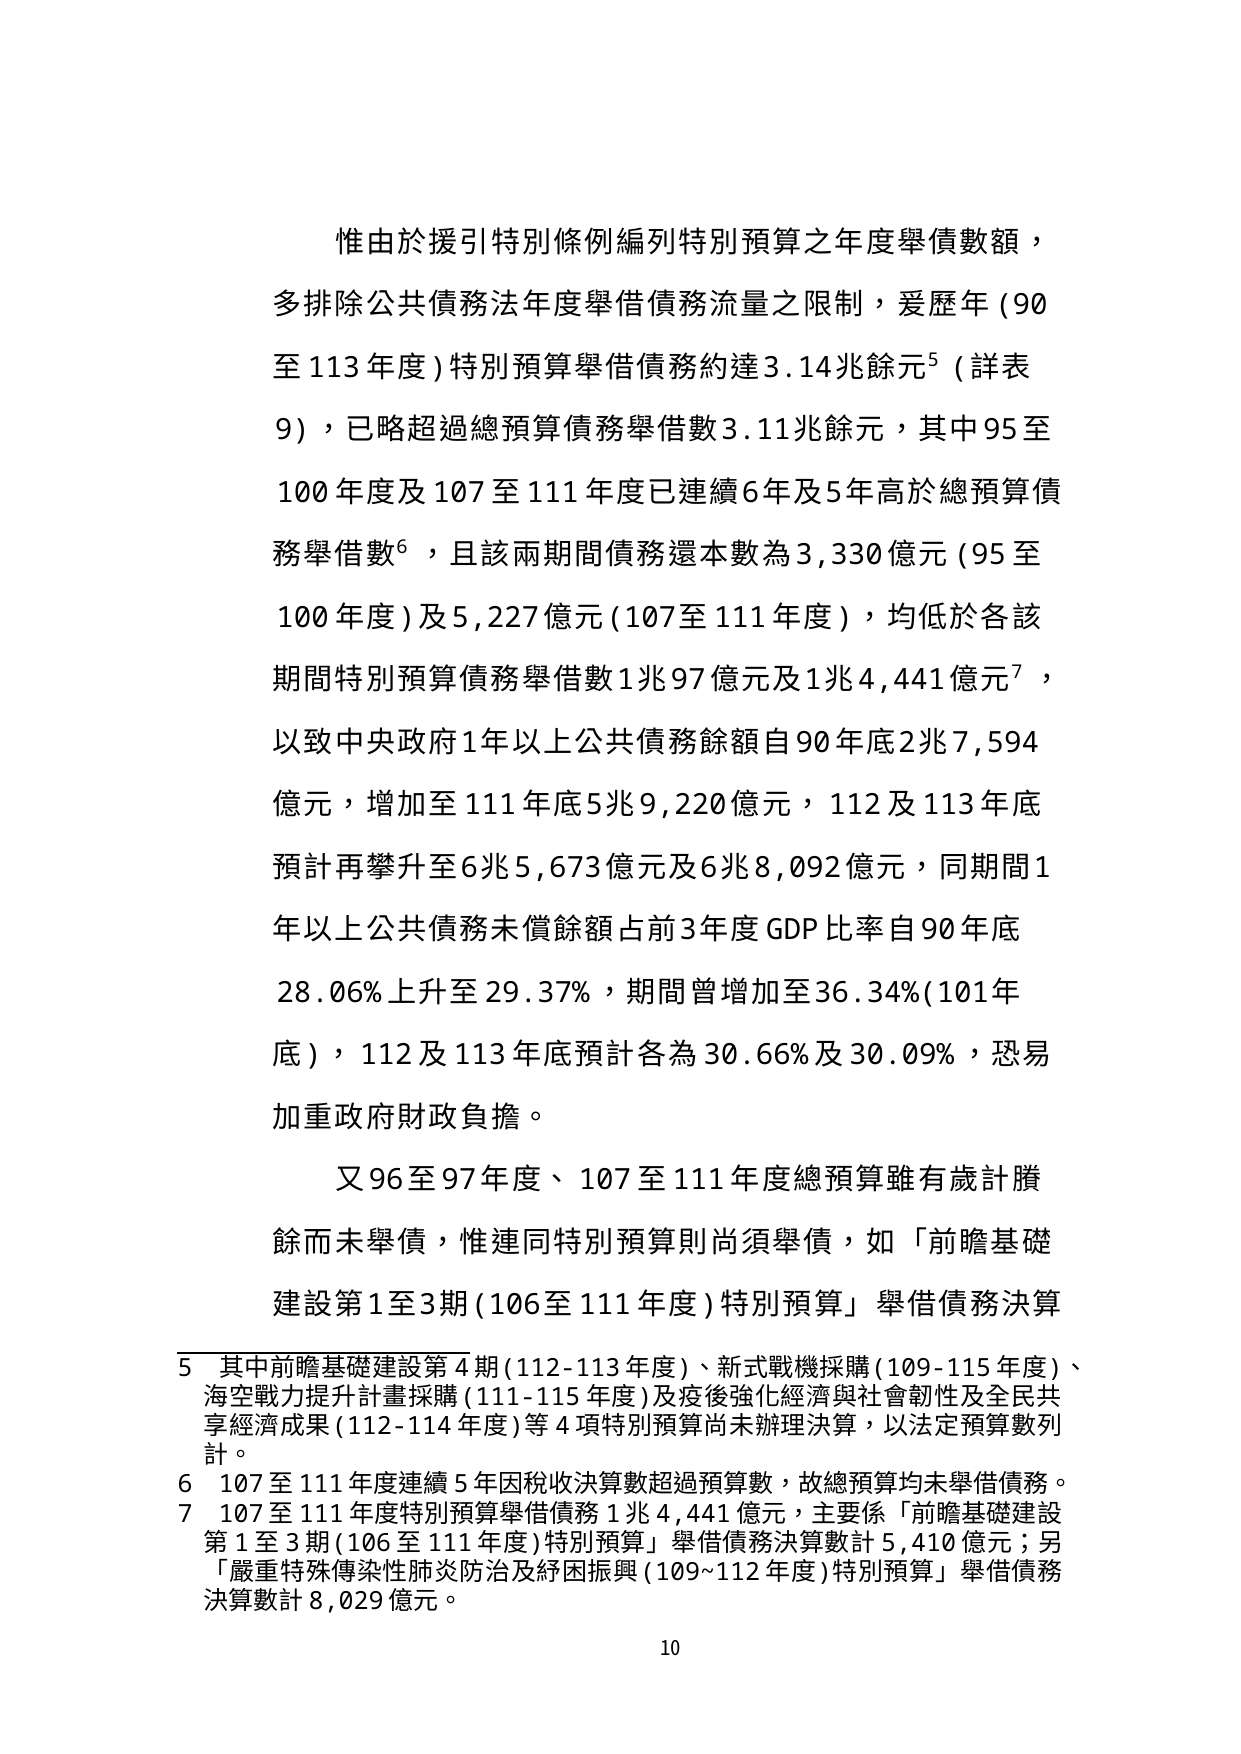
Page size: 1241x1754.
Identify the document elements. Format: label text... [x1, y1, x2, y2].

text 惟由於援引特別條例編列特別預算之年度舉債數額，多排除公共債務法年度舉借債務流量之限制，爰歷年(90至113年度)特別預算舉借債務約達3.14兆餘元(詳表9)，已略超過總預算債務舉借數3.11兆餘元，其中95至100年度及107至111年度已連續6年及5年高於總預算債務舉借數，且該兩期間債務還本數為3,330億元(95至100年度)及5,227億元(107至111年度)，均低於各該期間特別預算債務舉借數1兆97億元及1兆4,441億元，以致中央政府1年以上公共債務餘額自90年底2兆7,594億元，增加至111年底5兆9,220億元，112及113年底預計再攀升至6兆5,673億元及6兆8,092億元，同期間1年以上公共債務未償餘額占前3年度GDP比率自90年底28.06%上升至29.37%，期間曾增加至36.34%(101年底)，112及113年底預計各為30.66%及30.09%，恐易加重政府財政負擔。 [266, 198, 1063, 1135]
text 107至111年度連續5年因稅收決算數超過預算數，故總預算均未舉借債務。 [177, 1469, 1063, 1499]
text 107至111年度特別預算舉借債務1兆4,441億元，主要係「前瞻基礎建設第1至3期(106至111年度)特別預算」舉借債務決算數計5,410億元；另「嚴重特殊傳染性肺炎防治及紓困振興(109~112年度)特別預算」舉借債務決算數計8,029億元。 [177, 1499, 1063, 1615]
text 又96至97年度、107至111年度總預算雖有歲計賸餘而未舉債，惟連同特別預算則尚須舉債，如「前瞻基礎建設第1至3期(106至111年度)特別預算」舉借債務決算 [266, 1135, 1063, 1323]
text 其中前瞻基礎建設第4期(112-113年度)、新式戰機採購(109-115年度)、海空戰力提升計畫採購(111-115年度)及疫後強化經濟與社會韌性及全民共享經濟成果(112-114年度)等4項特別預算尚未辦理決算，以法定預算數列計。 [177, 1353, 1063, 1469]
